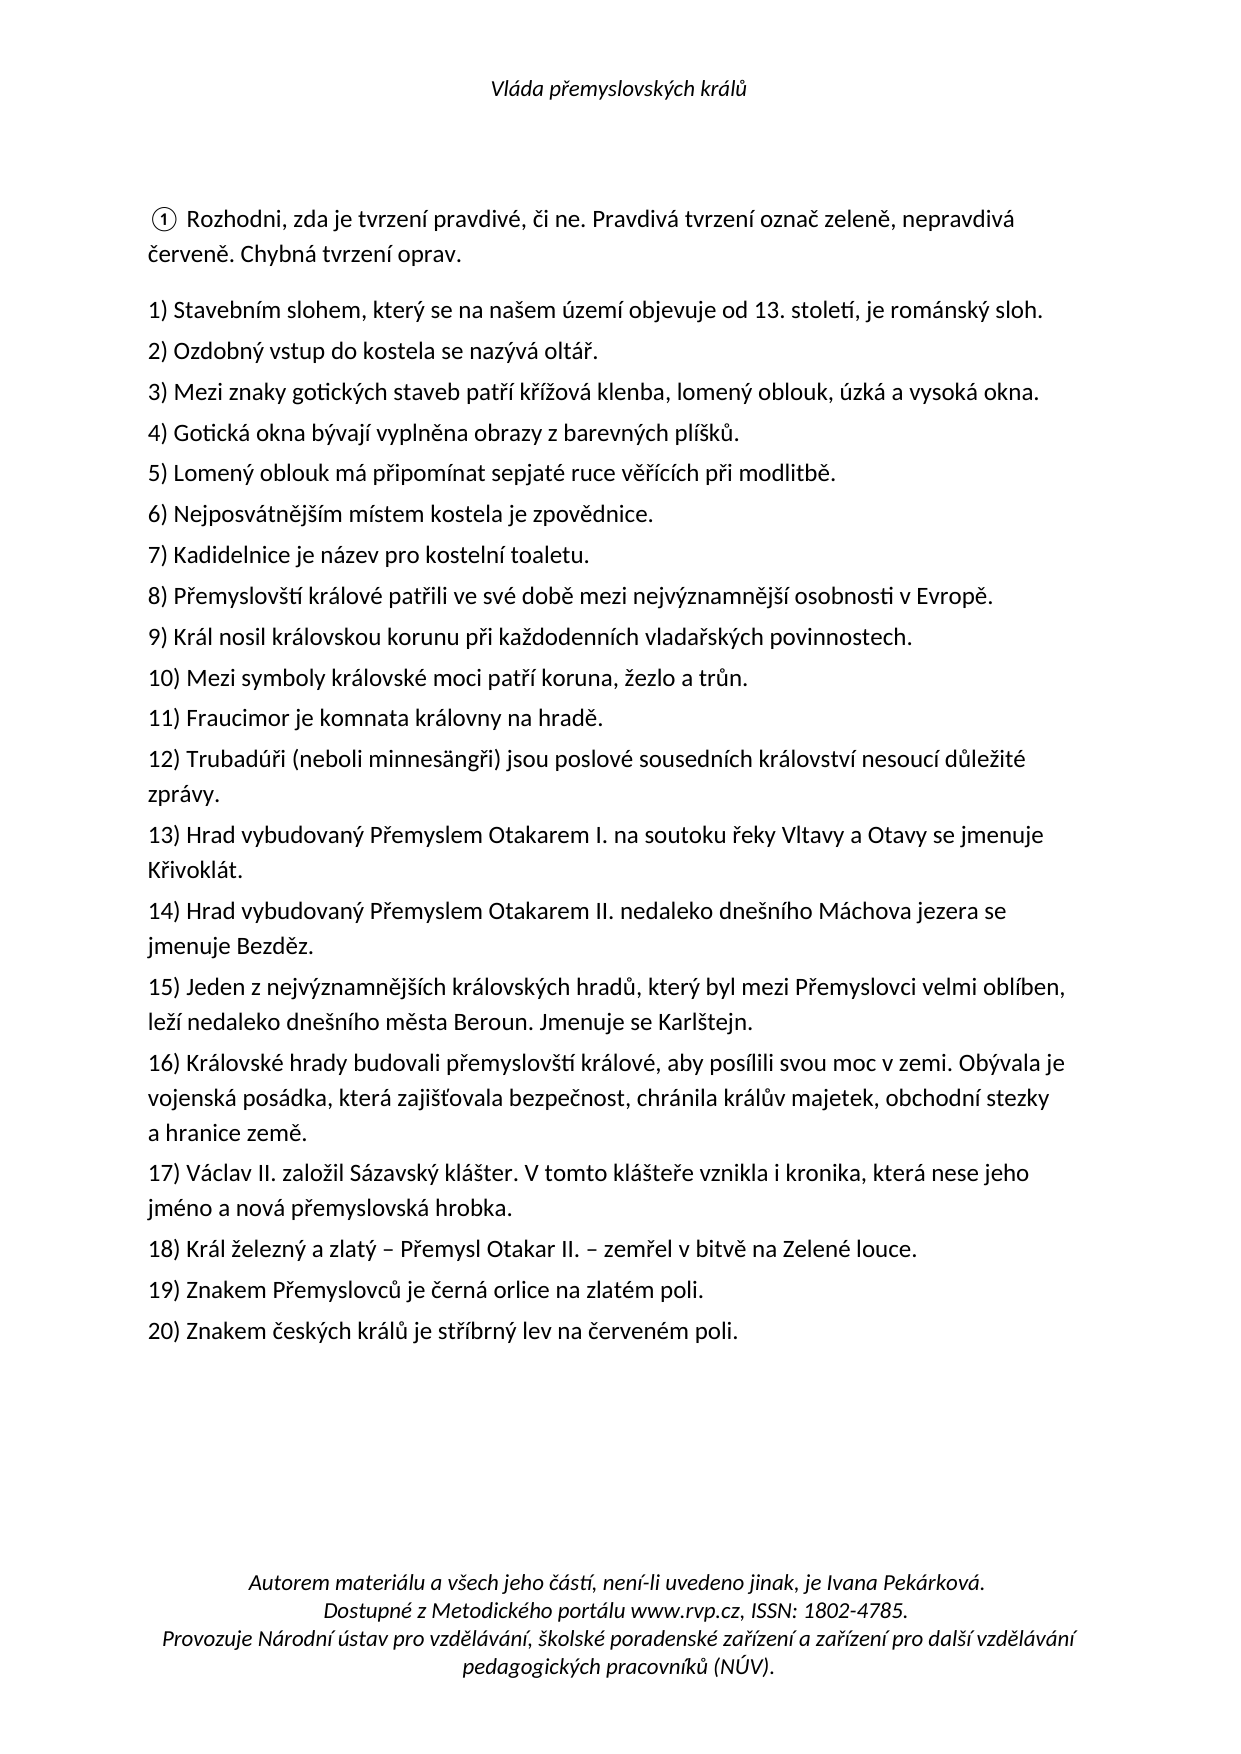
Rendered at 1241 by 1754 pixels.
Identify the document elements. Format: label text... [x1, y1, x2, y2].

text 10) Mezi symboly královské moci patří koruna, žezlo a trůn. [148, 662, 1093, 692]
text 3) Mezi znaky gotických staveb patří křížová klenba, lomený oblouk, úzká a vysoká okna. [148, 376, 1093, 406]
text 9) Král nosil královskou korunu při každodenních vladařských povinnostech. [148, 621, 1093, 651]
text 8) Přemyslovští králové patřili ve své době mezi nejvýznamnější osobnosti v Evropě. [148, 580, 1093, 611]
text 18) Král železný a zlatý – Přemysl Otakar II. – zemřel v bitvě na Zelené louce. [148, 1233, 1093, 1264]
text 7) Kadidelnice je název pro kostelní toaletu. [148, 539, 1093, 570]
text 14) Hrad vybudovaný Přemyslem Otakarem II. nedaleko dnešního Máchova jezera se jmenuje Bezděz. [148, 895, 1093, 961]
text 19) Znakem Přemyslovců je černá orlice na zlatém poli. [148, 1274, 1093, 1305]
text 15) Jeden z nejvýznamnějších královských hradů, který byl mezi Přemyslovci velmi oblíben, leží nedaleko dnešního města Beroun. Jmenuje se Karlštejn. [148, 971, 1093, 1036]
text ① Rozhodni, zda je tvrzení pravdivé, či ne. Pravdivá tvrzení označ zeleně, nepravdivá červeně. Chybná tvrzení oprav. [148, 203, 1093, 269]
text 5) Lomený oblouk má připomínat sepjaté ruce věřících při modlitbě. [148, 458, 1093, 488]
text 12) Trubadúři (neboli minnesängři) jsou poslové sousedních království nesoucí důležité zprávy. [148, 743, 1093, 809]
text 2) Ozdobný vstup do kostela se nazývá oltář. [148, 335, 1093, 366]
text 1) Stavebním slohem, který se na našem území objevuje od 13. století, je románský sloh. [148, 294, 1093, 325]
text 13) Hrad vybudovaný Přemyslem Otakarem I. na soutoku řeky Vltavy a Otavy se jmenuje Křivoklát. [148, 819, 1093, 885]
text 4) Gotická okna bývají vyplněna obrazy z barevných plíšků. [148, 417, 1093, 447]
text 20) Znakem českých králů je stříbrný lev na červeném poli. [148, 1315, 1093, 1346]
text 11) Fraucimor je komnata královny na hradě. [148, 703, 1093, 733]
text 16) Královské hrady budovali přemyslovští králové, aby posílili svou moc v zemi. Obývala je vojenská posádka, která zajišťovala bezpečnost, chránila králův majetek, obchodní stezky a hranice země. [148, 1047, 1093, 1147]
text 6) Nejposvátnějším místem kostela je zpovědnice. [148, 498, 1093, 529]
text 17) Václav II. založil Sázavský klášter. V tomto klášteře vznikla i kronika, která nese jeho jméno a nová přemyslovská hrobka. [148, 1158, 1093, 1223]
